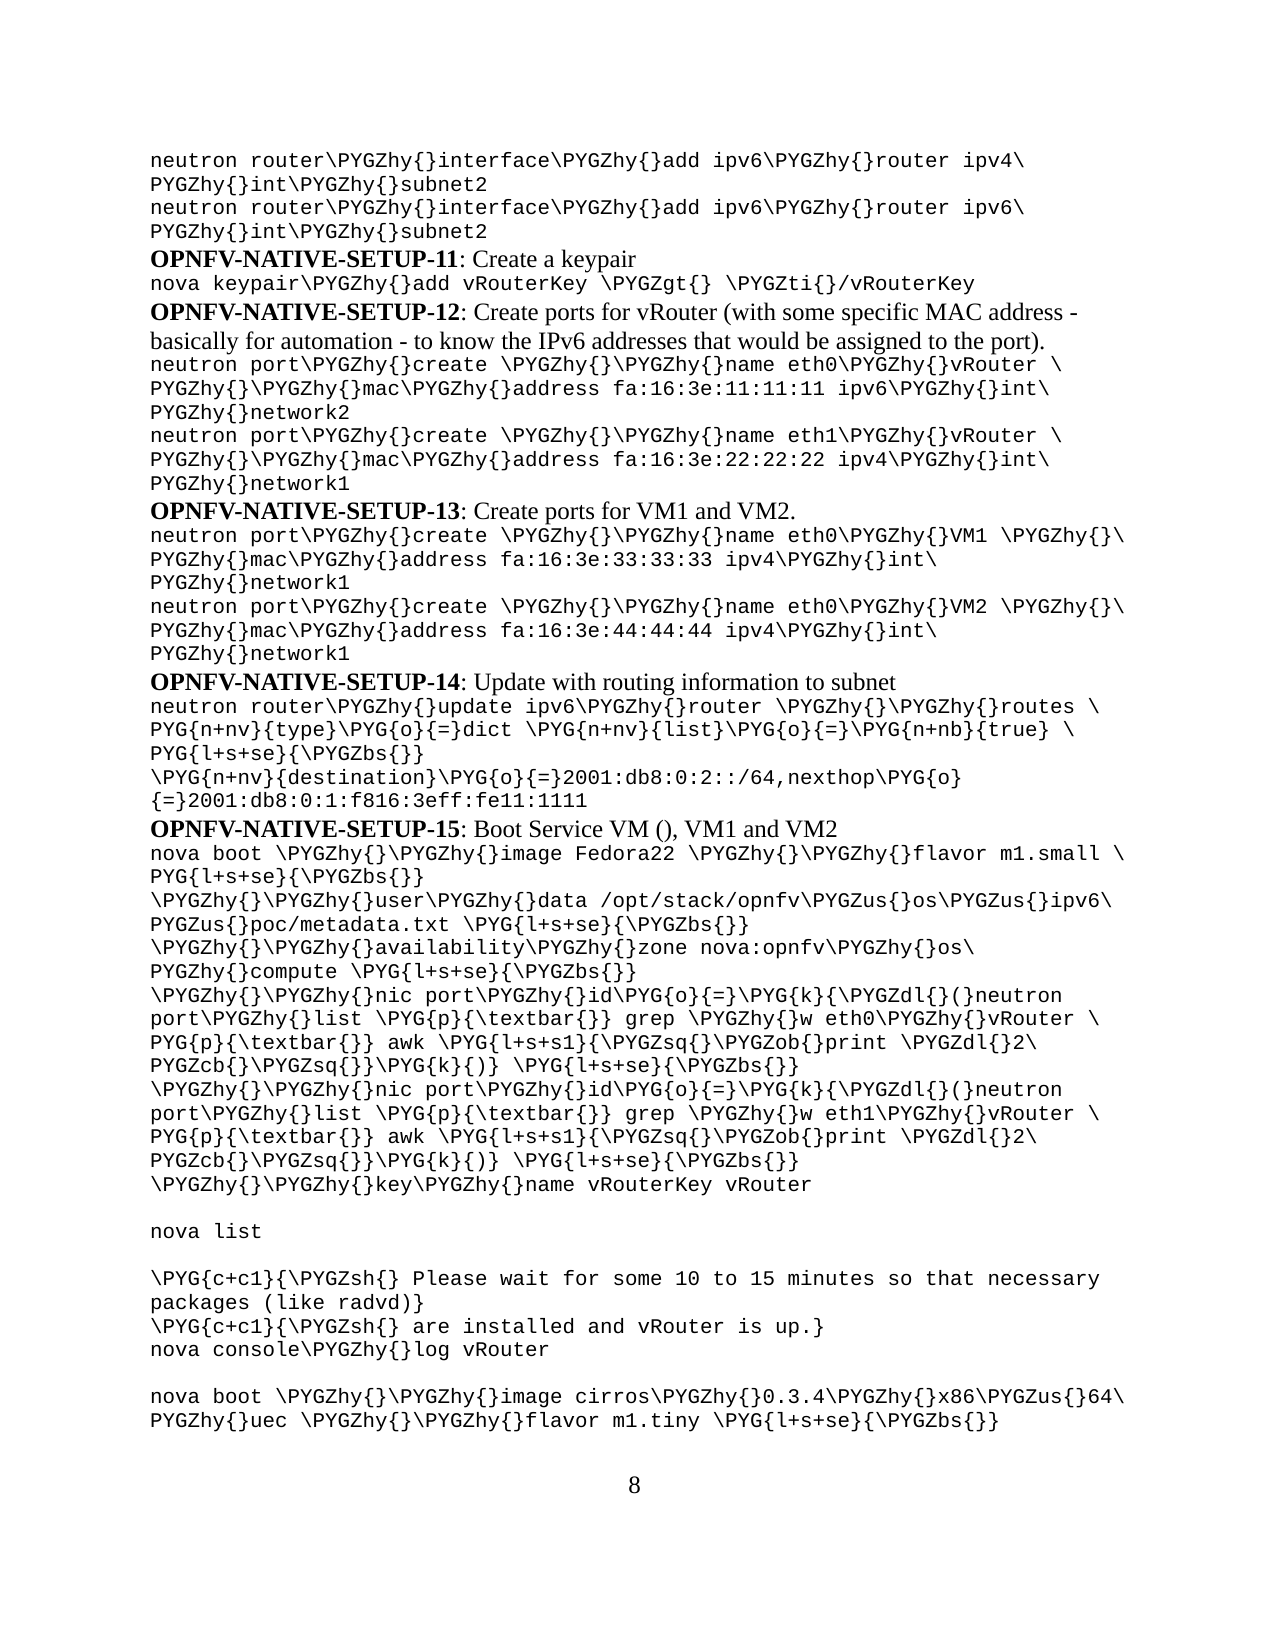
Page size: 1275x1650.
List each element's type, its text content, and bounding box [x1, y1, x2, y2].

text \PYGZhy{}\PYGZhy{}availability\PYGZhy{}zone nova:opnfv\PYGZhy{}os\PYGZhy{}compute \PYG{l+s+se}{\PYGZbs{}} [150, 937, 1125, 984]
text neutron port\PYGZhy{}create \PYGZhy{}\PYGZhy{}name eth0\PYGZhy{}VM1 \PYGZhy{}\PYGZhy{}mac\PYGZhy{}address fa:16:3e:33:33:33 ipv4\PYGZhy{}int\PYGZhy{}network1 [150, 525, 1125, 596]
text nova console\PYGZhy{}log vRouter [150, 1339, 1125, 1363]
text \PYGZhy{}\PYGZhy{}nic port\PYGZhy{}id\PYG{o}{=}\PYG{k}{\PYGZdl{}(}neutron port\PYGZhy{}list \PYG{p}{\textbar{}} grep \PYGZhy{}w eth0\PYGZhy{}vRouter \PYG{p}{\textbar{}} awk \PYG{l+s+s1}{\PYGZsq{}\PYGZob{}print \PYGZdl{}2\PYGZcb{}\PYGZsq{}}\PYG{k}{)} \PYG{l+s+se}{\PYGZbs{}} [150, 984, 1125, 1079]
text \PYGZhy{}\PYGZhy{}user\PYGZhy{}data /opt/stack/opnfv\PYGZus{}os\PYGZus{}ipv6\PYGZus{}poc/metadata.txt \PYG{l+s+se}{\PYGZbs{}} [150, 890, 1125, 937]
text nova list [150, 1221, 1125, 1245]
text neutron router\PYGZhy{}interface\PYGZhy{}add ipv6\PYGZhy{}router ipv4\PYGZhy{}int\PYGZhy{}subnet2 [150, 150, 1125, 197]
text neutron port\PYGZhy{}create \PYGZhy{}\PYGZhy{}name eth1\PYGZhy{}vRouter \PYGZhy{}\PYGZhy{}mac\PYGZhy{}address fa:16:3e:22:22:22 ipv4\PYGZhy{}int\PYGZhy{}network1 [150, 425, 1125, 496]
text nova boot \PYGZhy{}\PYGZhy{}image Fedora22 \PYGZhy{}\PYGZhy{}flavor m1.small \PYG{l+s+se}{\PYGZbs{}} [150, 843, 1125, 890]
text OPNFV-NATIVE-SETUP-15: Boot Service VM (), VM1 and VM2 [150, 814, 1125, 843]
text \PYGZhy{}\PYGZhy{}key\PYGZhy{}name vRouterKey vRouter [150, 1174, 1125, 1197]
text OPNFV-NATIVE-SETUP-11: Create a keypair [150, 244, 1125, 273]
text \PYG{c+c1}{\PYGZsh{} Please wait for some 10 to 15 minutes so that necessary packages (like radvd)} [150, 1268, 1125, 1316]
text \PYGZhy{}\PYGZhy{}nic port\PYGZhy{}id\PYG{o}{=}\PYG{k}{\PYGZdl{}(}neutron port\PYGZhy{}list \PYG{p}{\textbar{}} grep \PYGZhy{}w eth1\PYGZhy{}vRouter \PYG{p}{\textbar{}} awk \PYG{l+s+s1}{\PYGZsq{}\PYGZob{}print \PYGZdl{}2\PYGZcb{}\PYGZsq{}}\PYG{k}{)} \PYG{l+s+se}{\PYGZbs{}} [150, 1079, 1125, 1174]
text nova boot \PYGZhy{}\PYGZhy{}image cirros\PYGZhy{}0.3.4\PYGZhy{}x86\PYGZus{}64\PYGZhy{}uec \PYGZhy{}\PYGZhy{}flavor m1.tiny \PYG{l+s+se}{\PYGZbs{}} [150, 1387, 1125, 1434]
text neutron port\PYGZhy{}create \PYGZhy{}\PYGZhy{}name eth0\PYGZhy{}VM2 \PYGZhy{}\PYGZhy{}mac\PYGZhy{}address fa:16:3e:44:44:44 ipv4\PYGZhy{}int\PYGZhy{}network1 [150, 596, 1125, 667]
text \PYG{n+nv}{destination}\PYG{o}{=}2001:db8:0:2::/64,nexthop\PYG{o}{=}2001:db8:0:1:f816:3eff:fe11:1111 [150, 767, 1125, 814]
text OPNFV-NATIVE-SETUP-13: Create ports for VM1 and VM2. [150, 496, 1125, 525]
text neutron router\PYGZhy{}interface\PYGZhy{}add ipv6\PYGZhy{}router ipv6\PYGZhy{}int\PYGZhy{}subnet2 [150, 197, 1125, 244]
text OPNFV-NATIVE-SETUP-14: Update with routing information to subnet [150, 667, 1125, 696]
text neutron router\PYGZhy{}update ipv6\PYGZhy{}router \PYGZhy{}\PYGZhy{}routes \PYG{n+nv}{type}\PYG{o}{=}dict \PYG{n+nv}{list}\PYG{o}{=}\PYG{n+nb}{true} \PYG{l+s+se}{\PYGZbs{}} [150, 696, 1125, 767]
text neutron port\PYGZhy{}create \PYGZhy{}\PYGZhy{}name eth0\PYGZhy{}vRouter \PYGZhy{}\PYGZhy{}mac\PYGZhy{}address fa:16:3e:11:11:11 ipv6\PYGZhy{}int\PYGZhy{}network2 [150, 354, 1125, 425]
text OPNFV-NATIVE-SETUP-12: Create ports for vRouter (with some specific MAC address - basically for automation - to know the IPv6 addresses that would be assigned to the port). [150, 297, 1125, 354]
text \PYG{c+c1}{\PYGZsh{} are installed and vRouter is up.} [150, 1316, 1125, 1339]
text nova keypair\PYGZhy{}add vRouterKey \PYGZgt{} \PYGZti{}/vRouterKey [150, 273, 1125, 297]
